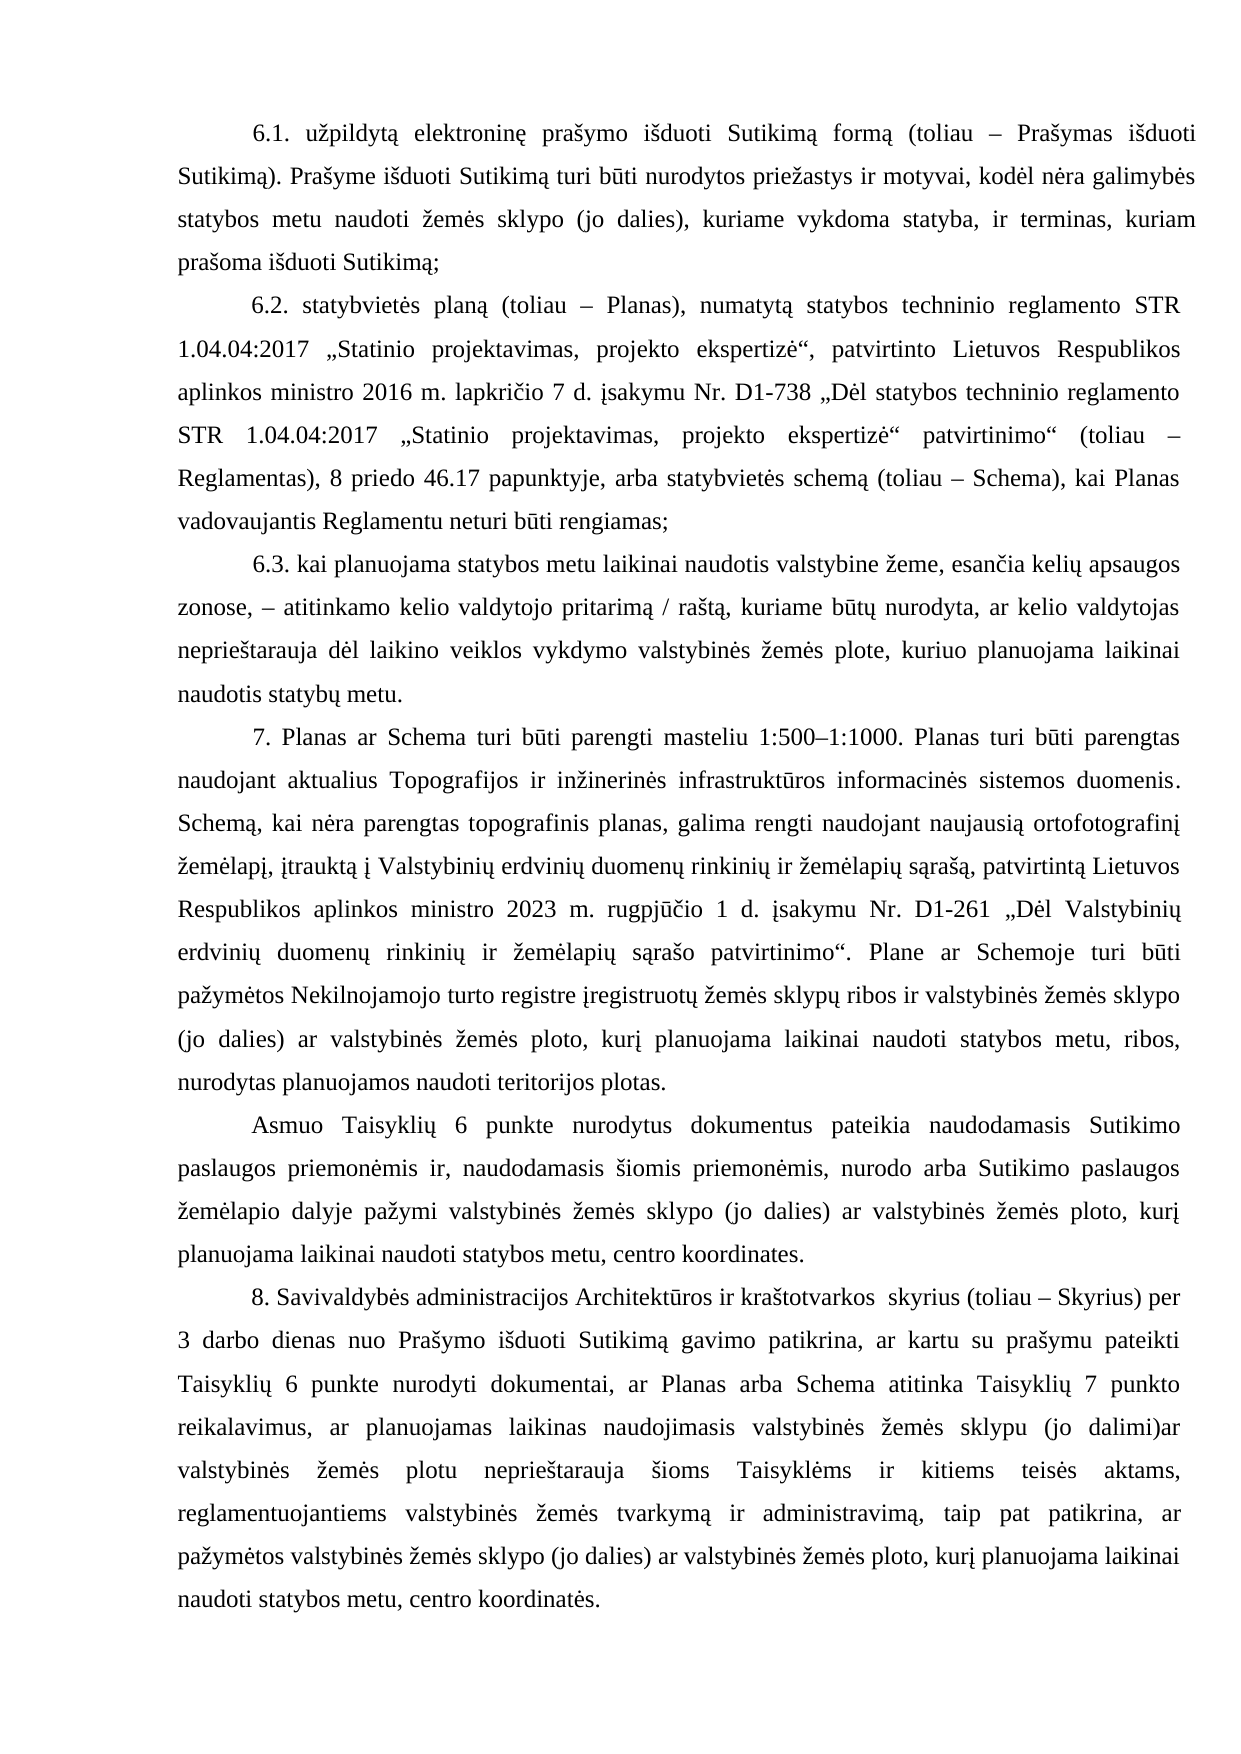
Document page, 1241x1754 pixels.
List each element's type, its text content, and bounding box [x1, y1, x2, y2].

text 6.2. statybvietės planą (toliau – Planas), numatytą statybos techninio reglamento STR 1.04.04:2017 „Statinio projektavimas, projekto ekspertizė“, patvirtinto Lietuvos Respublikos aplinkos ministro 2016 m. lapkričio 7 d. įsakymu Nr. D1-738 „Dėl statybos techninio reglamento STR 1.04.04:2017 „Statinio projektavimas, projekto ekspertizė“ patvirtinimo“ (toliau – Reglamentas), 8 priedo 46.17 papunktyje, arba statybvietės schemą (toliau – Schema), kai Planas vadovaujantis Reglamentu neturi būti rengiamas; [177, 291, 1181, 535]
text 7. Planas ar Schema turi būti parengti masteliu 1:500–1:1000. Planas turi būti parengtas naudojant aktualius Topografijos ir inžinerinės infrastruktūros informacinės sistemos duomenis. Schemą, kai nėra parengtas topografinis planas, galima rengti naudojant naujausią ortofotografinį žemėlapį, įtrauktą į Valstybinių erdvinių duomenų rinkinių ir žemėlapių sąrašą, patvirtintą Lietuvos Respublikos aplinkos ministro 2023 m. rugpjūčio 1 d. įsakymu Nr. D1-261 „Dėl Valstybinių erdvinių duomenų rinkinių ir žemėlapių sąrašo patvirtinimo“. Plane ar Schemoje turi būti pažymėtos Nekilnojamojo turto registre įregistruotų žemės sklypų ribos ir valstybinės žemės sklypo (jo dalies) ar valstybinės žemės ploto, kurį planuojama laikinai naudoti statybos metu, ribos, nurodytas planuojamos naudoti teritorijos plotas. [177, 722, 1181, 1096]
text 8. Savivaldybės administracijos Architektūros ir kraštotvarkos skyrius (toliau – Skyrius) per 3 darbo dienas nuo Prašymo išduoti Sutikimą gavimo patikrina, ar kartu su prašymu pateikti Taisyklių 6 punkte nurodyti dokumentai, ar Planas arba Schema atitinka Taisyklių 7 punkto reikalavimus, ar planuojamas laikinas naudojimasis valstybinės žemės sklypu (jo dalimi)ar valstybinės žemės plotu neprieštarauja šioms Taisyklėms ir kitiems teisės aktams, reglamentuojantiems valstybinės žemės tvarkymą ir administravimą, taip pat patikrina, ar pažymėtos valstybinės žemės sklypo (jo dalies) ar valstybinės žemės ploto, kurį planuojama laikinai naudoti statybos metu, centro koordinatės. [177, 1282, 1181, 1613]
text Asmuo Taisyklių 6 punkte nurodytus dokumentus pateikia naudodamasis Sutikimo paslaugos priemonėmis ir, naudodamasis šiomis priemonėmis, nurodo arba Sutikimo paslaugos žemėlapio dalyje pažymi valstybinės žemės sklypo (jo dalies) ar valstybinės žemės ploto, kurį planuojama laikinai naudoti statybos metu, centro koordinates. [177, 1110, 1181, 1268]
text 6.3. kai planuojama statybos metu laikinai naudotis valstybine žeme, esančia kelių apsaugos zonose, – atitinkamo kelio valdytojo pritarimą / raštą, kuriame būtų nurodyta, ar kelio valdytojas neprieštarauja dėl laikino veiklos vykdymo valstybinės žemės plote, kuriuo planuojama laikinai naudotis statybų metu. [177, 549, 1181, 707]
text 6.1. užpildytą elektroninę prašymo išduoti Sutikimą formą (toliau – Prašymas išduoti Sutikimą). Prašyme išduoti Sutikimą turi būti nurodytos priežastys ir motyvai, kodėl nėra galimybės statybos metu naudoti žemės sklypo (jo dalies), kuriame vykdoma statyba, ir terminas, kuriam prašoma išduoti Sutikimą; [177, 118, 1197, 276]
